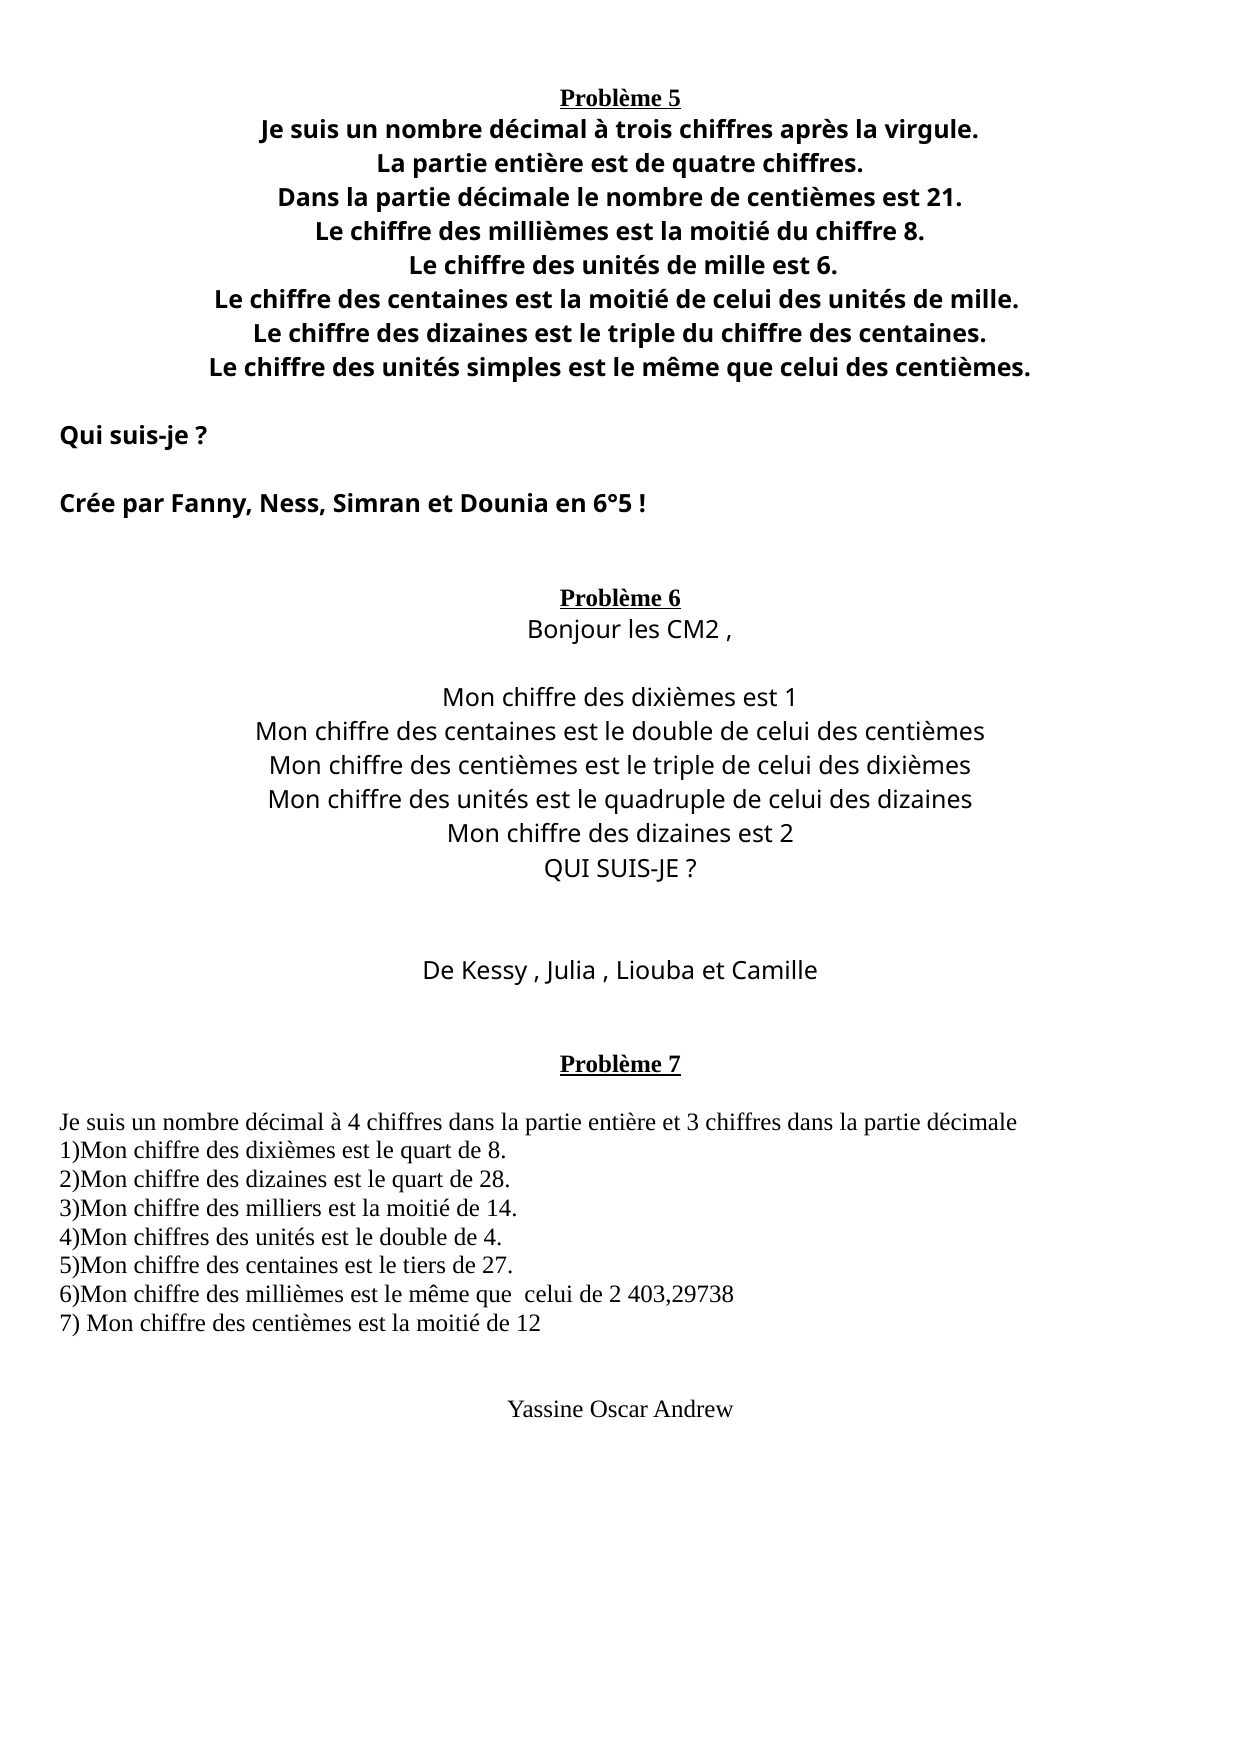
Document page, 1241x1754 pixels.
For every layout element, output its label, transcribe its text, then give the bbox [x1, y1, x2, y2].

text Le chiffre des dizaines est le triple du chiffre des centaines. [59, 316, 1181, 350]
text 5)Mon chiffre des centaines est le tiers de 27. [59, 1251, 1181, 1279]
text De Kessy , Julia , Liouba et Camille [59, 952, 1181, 986]
text 7) Mon chiffre des centièmes est la moitié de 12 [59, 1308, 1181, 1337]
text Problème 7 [59, 1049, 1181, 1078]
text Je suis un nombre décimal à trois chiffres après la virgule. [59, 111, 1181, 146]
text Mon chiffre des unités est le quadruple de celui des dizaines [59, 782, 1181, 816]
text Mon chiffre des centièmes est le triple de celui des dixièmes [59, 748, 1181, 782]
text Le chiffre des centaines est la moitié de celui des unités de mille. [59, 282, 1181, 316]
text Le chiffre des unités simples est le même que celui des centièmes. [59, 350, 1181, 384]
text 2)Mon chiffre des dizaines est le quart de 28. [59, 1164, 1181, 1193]
text Mon chiffre des dizaines est 2 [59, 816, 1181, 850]
text 4)Mon chiffres des unités est le double de 4. [59, 1222, 1181, 1251]
text 1)Mon chiffre des dixièmes est le quart de 8. [59, 1136, 1181, 1164]
text Le chiffre des millièmes est la moitié du chiffre 8. [59, 214, 1181, 248]
text Je suis un nombre décimal à 4 chiffres dans la partie entière et 3 chiffres dans la partie décimale [59, 1107, 1181, 1136]
text Problème 6 [59, 583, 1181, 612]
text Bonjour les CM2 , [59, 612, 1181, 646]
text Dans la partie décimale le nombre de centièmes est 21. [59, 179, 1181, 214]
text 6)Mon chiffre des millièmes est le même que celui de 2 403,29738 [59, 1279, 1181, 1308]
text Crée par Fanny, Ness, Simran et Dounia en 6°5 ! [59, 486, 1181, 520]
text Yassine Oscar Andrew [59, 1394, 1181, 1423]
text Qui suis-je ? [59, 418, 1181, 452]
text La partie entière est de quatre chiffres. [59, 146, 1181, 179]
text QUI SUIS-JE ? [59, 850, 1181, 884]
text 3)Mon chiffre des milliers est la moitié de 14. [59, 1193, 1181, 1222]
text Mon chiffre des dixièmes est 1 [59, 680, 1181, 714]
text Le chiffre des unités de mille est 6. [59, 248, 1181, 282]
text Mon chiffre des centaines est le double de celui des centièmes [59, 714, 1181, 748]
text Problème 5 [59, 83, 1181, 111]
